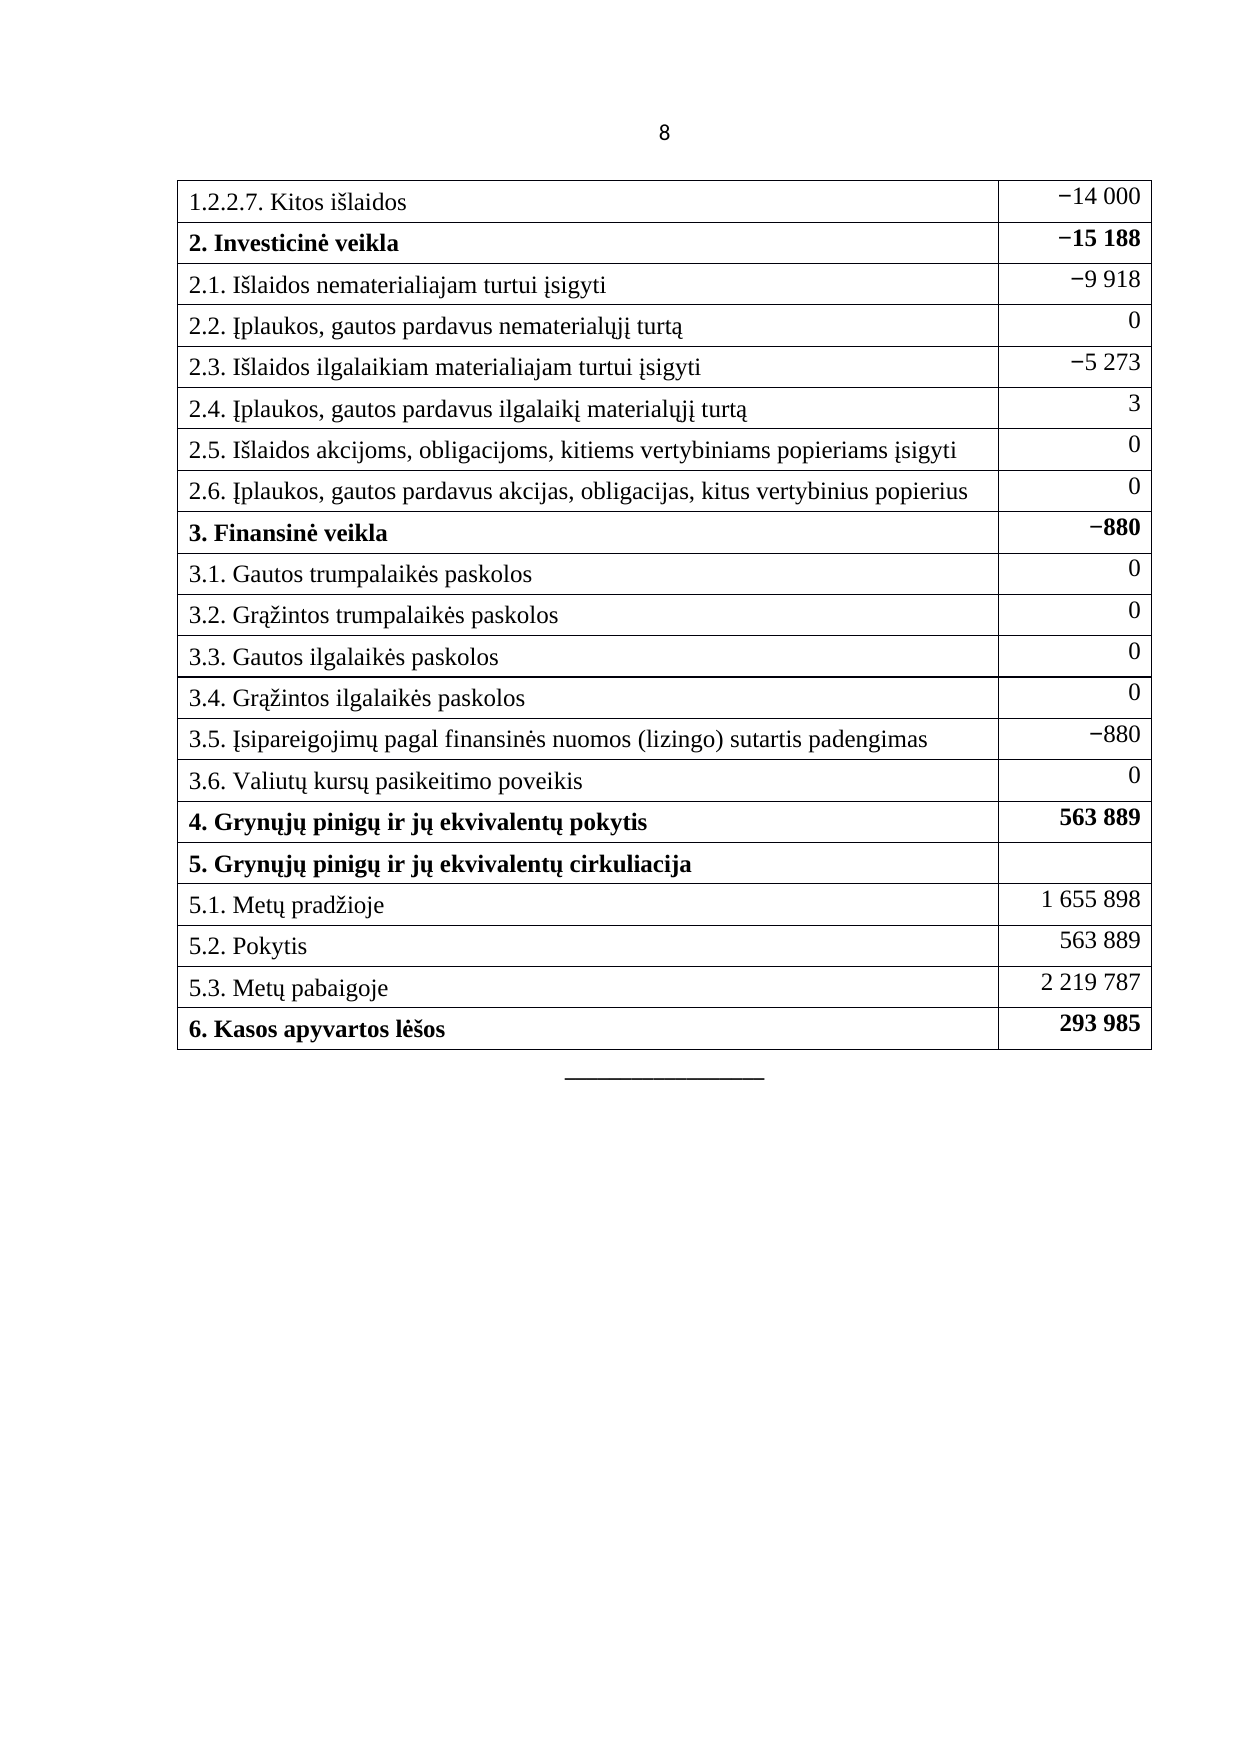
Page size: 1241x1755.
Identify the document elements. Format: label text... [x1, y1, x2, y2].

table_cell −880 [999, 719, 1151, 759]
table_cell −14 000 [999, 181, 1151, 222]
table_cell 563 889 [999, 802, 1151, 842]
table_cell 6. Kasos apyvartos lėšos [178, 1008, 998, 1049]
table_cell 3.5. Įsipareigojimų pagal finansinės nuomos (lizingo) sutartis padengimas [178, 719, 998, 759]
table_cell −5 273 [999, 347, 1151, 387]
table_cell 0 [999, 471, 1151, 511]
table_cell 5.2. Pokytis [178, 926, 998, 966]
table_cell 0 [999, 595, 1151, 635]
table_cell 1.2.2.7. Kitos išlaidos [178, 181, 998, 222]
table_cell 3.3. Gautos ilgalaikės paskolos [178, 636, 998, 676]
table_cell 0 [999, 678, 1151, 718]
table_cell 5. Grynųjų pinigų ir jų ekvivalentų cirkuliacija [178, 843, 998, 883]
table_cell 5.3. Metų pabaigoje [178, 967, 998, 1007]
table_cell 3.4. Grąžintos ilgalaikės paskolos [178, 678, 998, 718]
table_cell 2 219 787 [999, 967, 1151, 1007]
table_cell 2.4. Įplaukos, gautos pardavus ilgalaikį materialųjį turtą [178, 388, 998, 428]
table_cell 1 655 898 [999, 884, 1151, 924]
table_cell 2.6. Įplaukos, gautos pardavus akcijas, obligacijas, kitus vertybinius popierius [178, 471, 998, 511]
table_cell 563 889 [999, 926, 1151, 966]
table_cell 4. Grynųjų pinigų ir jų ekvivalentų pokytis [178, 802, 998, 842]
table_cell 2.1. Išlaidos nematerialiajam turtui įsigyti [178, 264, 998, 304]
table_cell 0 [999, 429, 1151, 470]
table_cell −9 918 [999, 264, 1151, 304]
table_cell 3. Finansinė veikla [178, 512, 998, 552]
table_cell 2.5. Išlaidos akcijoms, obligacijoms, kitiems vertybiniams popieriams įsigyti [178, 429, 998, 470]
table_cell 2.2. Įplaukos, gautos pardavus nematerialųjį turtą [178, 305, 998, 346]
table_cell 0 [999, 554, 1151, 594]
table_cell [999, 843, 1151, 883]
table_cell 2. Investicinė veikla [178, 223, 998, 263]
table_cell 0 [999, 305, 1151, 346]
table_cell 3.1. Gautos trumpalaikės paskolos [178, 554, 998, 594]
text __________________ [177, 1050, 1152, 1084]
table_cell 3.6. Valiutų kursų pasikeitimo poveikis [178, 760, 998, 801]
table_cell 3 [999, 388, 1151, 428]
table_cell −880 [999, 512, 1151, 552]
table_cell 0 [999, 636, 1151, 676]
table_cell −15 188 [999, 223, 1151, 263]
table_cell 2.3. Išlaidos ilgalaikiam materialiajam turtui įsigyti [178, 347, 998, 387]
table_cell 0 [999, 760, 1151, 801]
table_cell 3.2. Grąžintos trumpalaikės paskolos [178, 595, 998, 635]
table_cell 293 985 [999, 1008, 1151, 1049]
table_cell 5.1. Metų pradžioje [178, 884, 998, 924]
